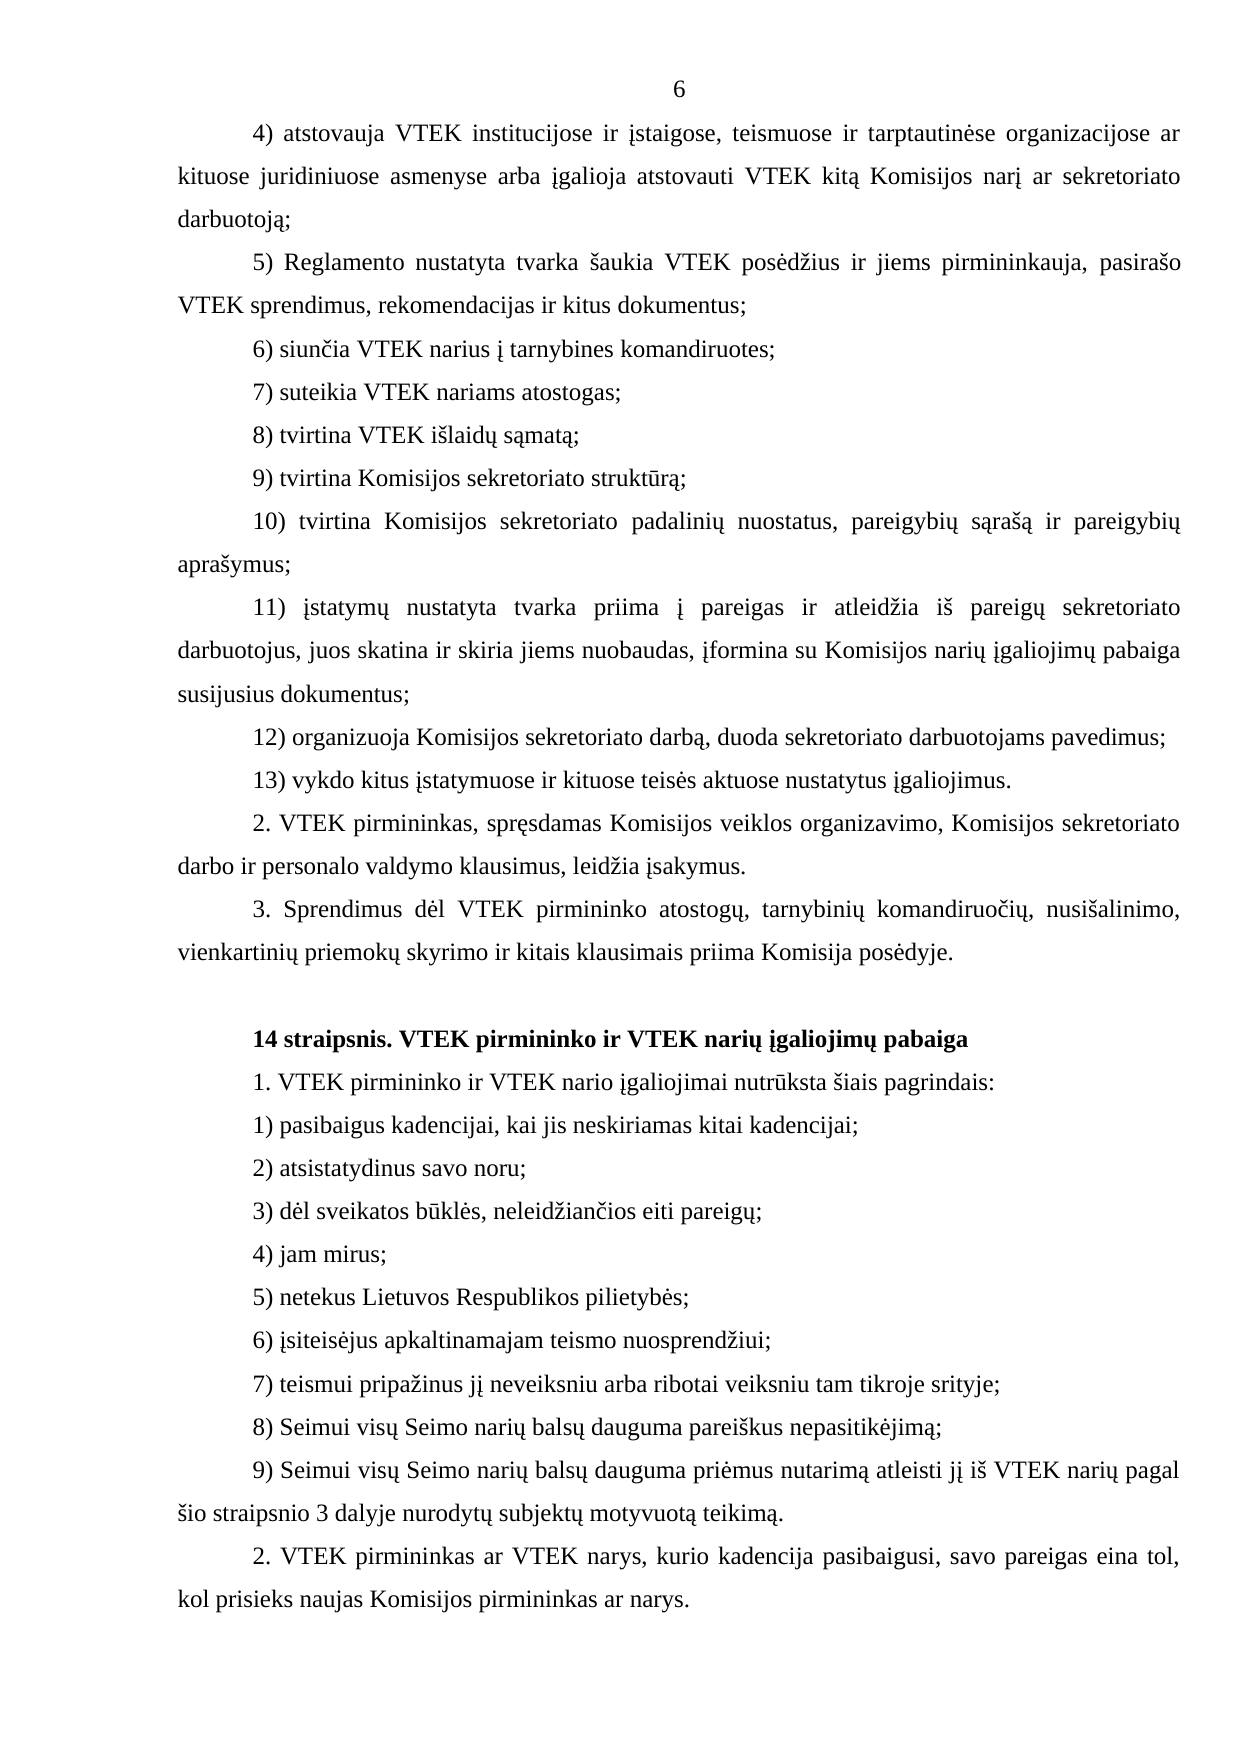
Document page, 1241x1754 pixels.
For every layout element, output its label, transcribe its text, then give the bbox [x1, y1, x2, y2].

text 13) vykdo kitus įstatymuose ir kituose teisės aktuose nustatytus įgaliojimus. [177, 765, 1181, 794]
text 10) tvirtina Komisijos sekretoriato padalinių nuostatus, pareigybių sąrašą ir pareigybių aprašymus; [177, 506, 1181, 578]
text 7) suteikia VTEK nariams atostogas; [177, 377, 1181, 406]
text 3) dėl sveikatos būklės, neleidžiančios eiti pareigų; [177, 1196, 1181, 1225]
text 8) Seimui visų Seimo narių balsų dauguma pareiškus nepasitikėjimą; [177, 1412, 1181, 1441]
text 12) organizuoja Komisijos sekretoriato darbą, duoda sekretoriato darbuotojams pavedimus; [177, 722, 1181, 751]
text 2) atsistatydinus savo noru; [177, 1153, 1181, 1182]
text 4) atstovauja VTEK institucijose ir įstaigose, teismuose ir tarptautinėse organizacijose ar kituose juridiniuose asmenyse arba įgalioja atstovauti VTEK kitą Komisijos narį ar sekretoriato darbuotoją; [177, 118, 1181, 233]
text 6) siunčia VTEK narius į tarnybines komandiruotes; [177, 334, 1181, 362]
text 1. VTEK pirmininko ir VTEK nario įgaliojimai nutrūksta šiais pagrindais: [177, 1067, 1181, 1096]
text 5) netekus Lietuvos Respublikos pilietybės; [177, 1282, 1181, 1311]
text 4) jam mirus; [177, 1239, 1181, 1268]
text 2. VTEK pirmininkas, spręsdamas Komisijos veiklos organizavimo, Komisijos sekretoriato darbo ir personalo valdymo klausimus, leidžia įsakymus. [177, 808, 1181, 880]
text 9) Seimui visų Seimo narių balsų dauguma priėmus nutarimą atleisti jį iš VTEK narių pagal šio straipsnio 3 dalyje nurodytų subjektų motyvuotą teikimą. [177, 1455, 1181, 1527]
text 3. Sprendimus dėl VTEK pirmininko atostogų, tarnybinių komandiruočių, nusišalinimo, vienkartinių priemokų skyrimo ir kitais klausimais priima Komisija posėdyje. [177, 894, 1181, 966]
text 9) tvirtina Komisijos sekretoriato struktūrą; [177, 463, 1181, 492]
text 14 straipsnis. VTEK pirmininko ir VTEK narių įgaliojimų pabaiga [177, 1024, 1181, 1052]
text 5) Reglamento nustatyta tvarka šaukia VTEK posėdžius ir jiems pirmininkauja, pasirašo VTEK sprendimus, rekomendacijas ir kitus dokumentus; [177, 247, 1181, 319]
text 7) teismui pripažinus jį neveiksniu arba ribotai veiksniu tam tikroje srityje; [177, 1369, 1181, 1397]
text 1) pasibaigus kadencijai, kai jis neskiriamas kitai kadencijai; [177, 1110, 1181, 1139]
text 2. VTEK pirmininkas ar VTEK narys, kurio kadencija pasibaigusi, savo pareigas eina tol, kol prisieks naujas Komisijos pirmininkas ar narys. [177, 1541, 1181, 1613]
text 8) tvirtina VTEK išlaidų sąmatą; [177, 420, 1181, 449]
text 6) įsiteisėjus apkaltinamajam teismo nuosprendžiui; [177, 1326, 1181, 1354]
text 11) įstatymų nustatyta tvarka priima į pareigas ir atleidžia iš pareigų sekretoriato darbuotojus, juos skatina ir skiria jiems nuobaudas, įformina su Komisijos narių įgaliojimų pabaiga susijusius dokumentus; [177, 592, 1181, 707]
